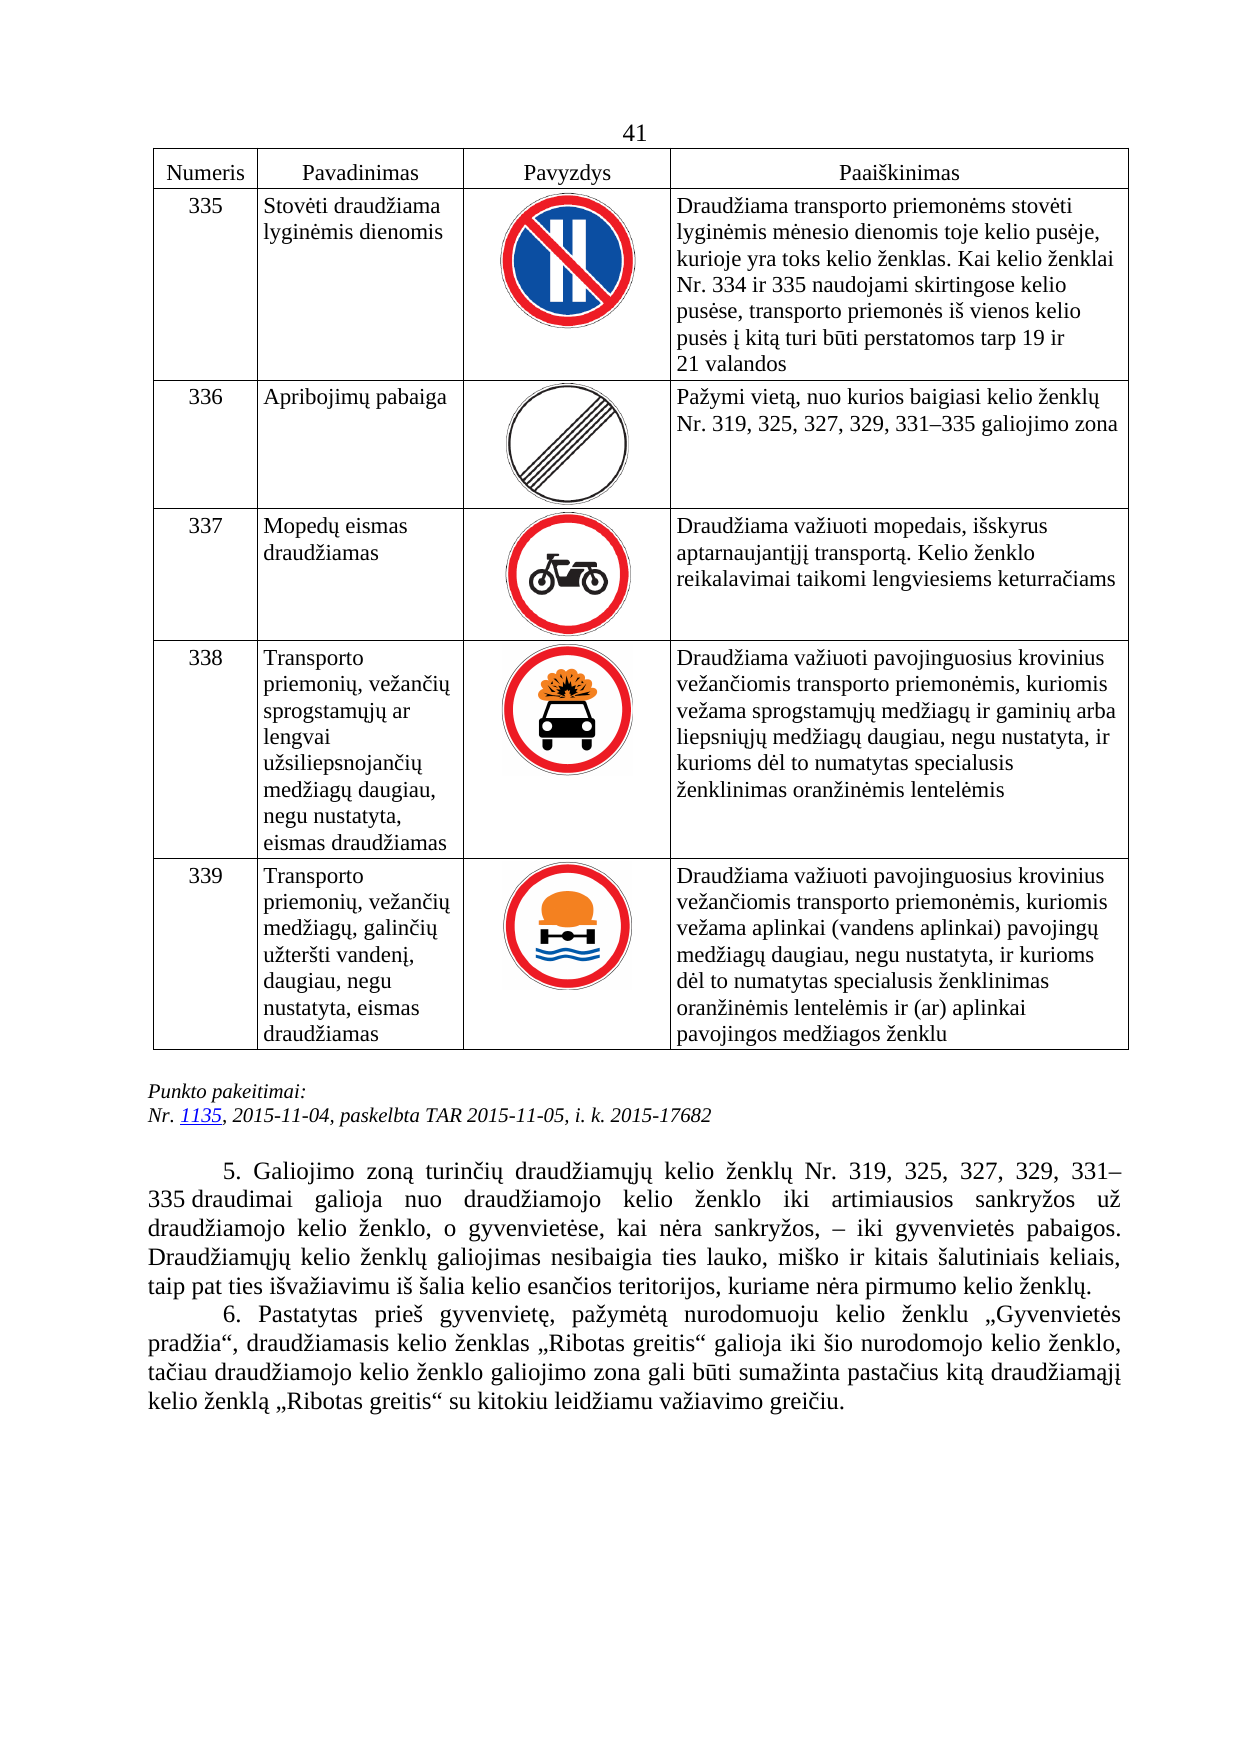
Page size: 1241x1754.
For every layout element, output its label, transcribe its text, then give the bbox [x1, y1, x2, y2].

table_cell Apribojimų pabaiga [258, 381, 463, 508]
table_cell Draudžiama transporto priemonėms stovėti lyginėmis mėnesio dienomis toje kelio pusėje, kurioje yra toks kelio ženklas. Kai kelio ženklai Nr. 334 ir 335 naudojami skirtingose kelio pusėse, transporto priemonės iš vienos kelio pusės į kitą turi būti perstatomos tarp 19 ir 21 valandos [671, 189, 1128, 379]
table_cell [464, 509, 670, 640]
table_header Pavadinimas [258, 149, 463, 188]
table_cell Transporto priemonių, vežančių sprogstamųjų ar lengvai užsiliepsnojančių medžiagų daugiau, negu nustatyta, eismas draudžiamas [258, 641, 463, 858]
text 5. Galiojimo zoną turinčių draudžiamųjų kelio ženklų Nr. 319, 325, 327, 329, 331–335 draudimai galioja nuo draudžiamojo kelio ženklo iki artimiausios sankryžos už draudžiamojo kelio ženklo, o gyvenvietėse, kai nėra sankryžos, – iki gyvenvietės pabaigos. Draudžiamųjų kelio ženklų galiojimas nesibaigia ties lauko, miško ir kitais šalutiniais keliais, taip pat ties išvažiavimu iš šalia kelio esančios teritorijos, kuriame nėra pirmumo kelio ženklų. [148, 1156, 1122, 1299]
table_cell Draudžiama važiuoti mopedais, išskyrus aptarnaujantįjį transportą. Kelio ženklo reikalavimai taikomi lengviesiems keturračiams [671, 509, 1128, 640]
text 6. Pastatytas prieš gyvenvietę, pažymėtą nurodomuoju kelio ženklu „Gyvenvietės pradžia“, draudžiamasis kelio ženklas „Ribotas greitis“ galioja iki šio nurodomojo kelio ženklo, tačiau draudžiamojo kelio ženklo galiojimo zona gali būti sumažinta pastačius kitą draudžiamąjį kelio ženklą „Ribotas greitis“ su kitokiu leidžiamu važiavimo greičiu. [148, 1299, 1122, 1414]
table_cell 338 [154, 641, 257, 858]
table_cell Draudžiama važiuoti pavojinguosius krovinius vežančiomis transporto priemonėmis, kuriomis vežama aplinkai (vandens aplinkai) pavojingų medžiagų daugiau, negu nustatyta, ir kurioms dėl to numatytas specialusis ženklinimas oranžinėmis lentelėmis ir (ar) aplinkai pavojingos medžiagos ženklu [671, 859, 1128, 1049]
table_cell Stovėti draudžiama lyginėmis dienomis [258, 189, 463, 379]
table_cell [464, 641, 670, 858]
table_header Numeris [154, 149, 257, 188]
table_cell Mopedų eismas draudžiamas [258, 509, 463, 640]
table_cell 335 [154, 189, 257, 379]
table_cell [464, 859, 670, 1049]
table_cell 339 [154, 859, 257, 1049]
table_cell Draudžiama važiuoti pavojinguosius krovinius vežančiomis transporto priemonėmis, kuriomis vežama sprogstamųjų medžiagų ir gaminių arba liepsniųjų medžiagų daugiau, negu nustatyta, ir kurioms dėl to numatytas specialusis ženklinimas oranžinėmis lentelėmis [671, 641, 1128, 858]
table_cell Transporto priemonių, vežančių medžiagų, galinčių užteršti vandenį, daugiau, negu nustatyta, eismas draudžiamas [258, 859, 463, 1049]
table_header Pavyzdys [464, 149, 670, 188]
text Nr. 1135, 2015-11-04, paskelbta TAR 2015-11-05, i. k. 2015-17682 [148, 1103, 1122, 1127]
text Punkto pakeitimai: [148, 1079, 1122, 1103]
table_header Paaiškinimas [671, 149, 1128, 188]
table_cell [464, 381, 670, 508]
table_cell [464, 189, 670, 379]
table_cell Pažymi vietą, nuo kurios baigiasi kelio ženklų Nr. 319, 325, 327, 329, 331–335 galiojimo zona [671, 381, 1128, 508]
table_cell 337 [154, 509, 257, 640]
table_cell 336 [154, 381, 257, 508]
